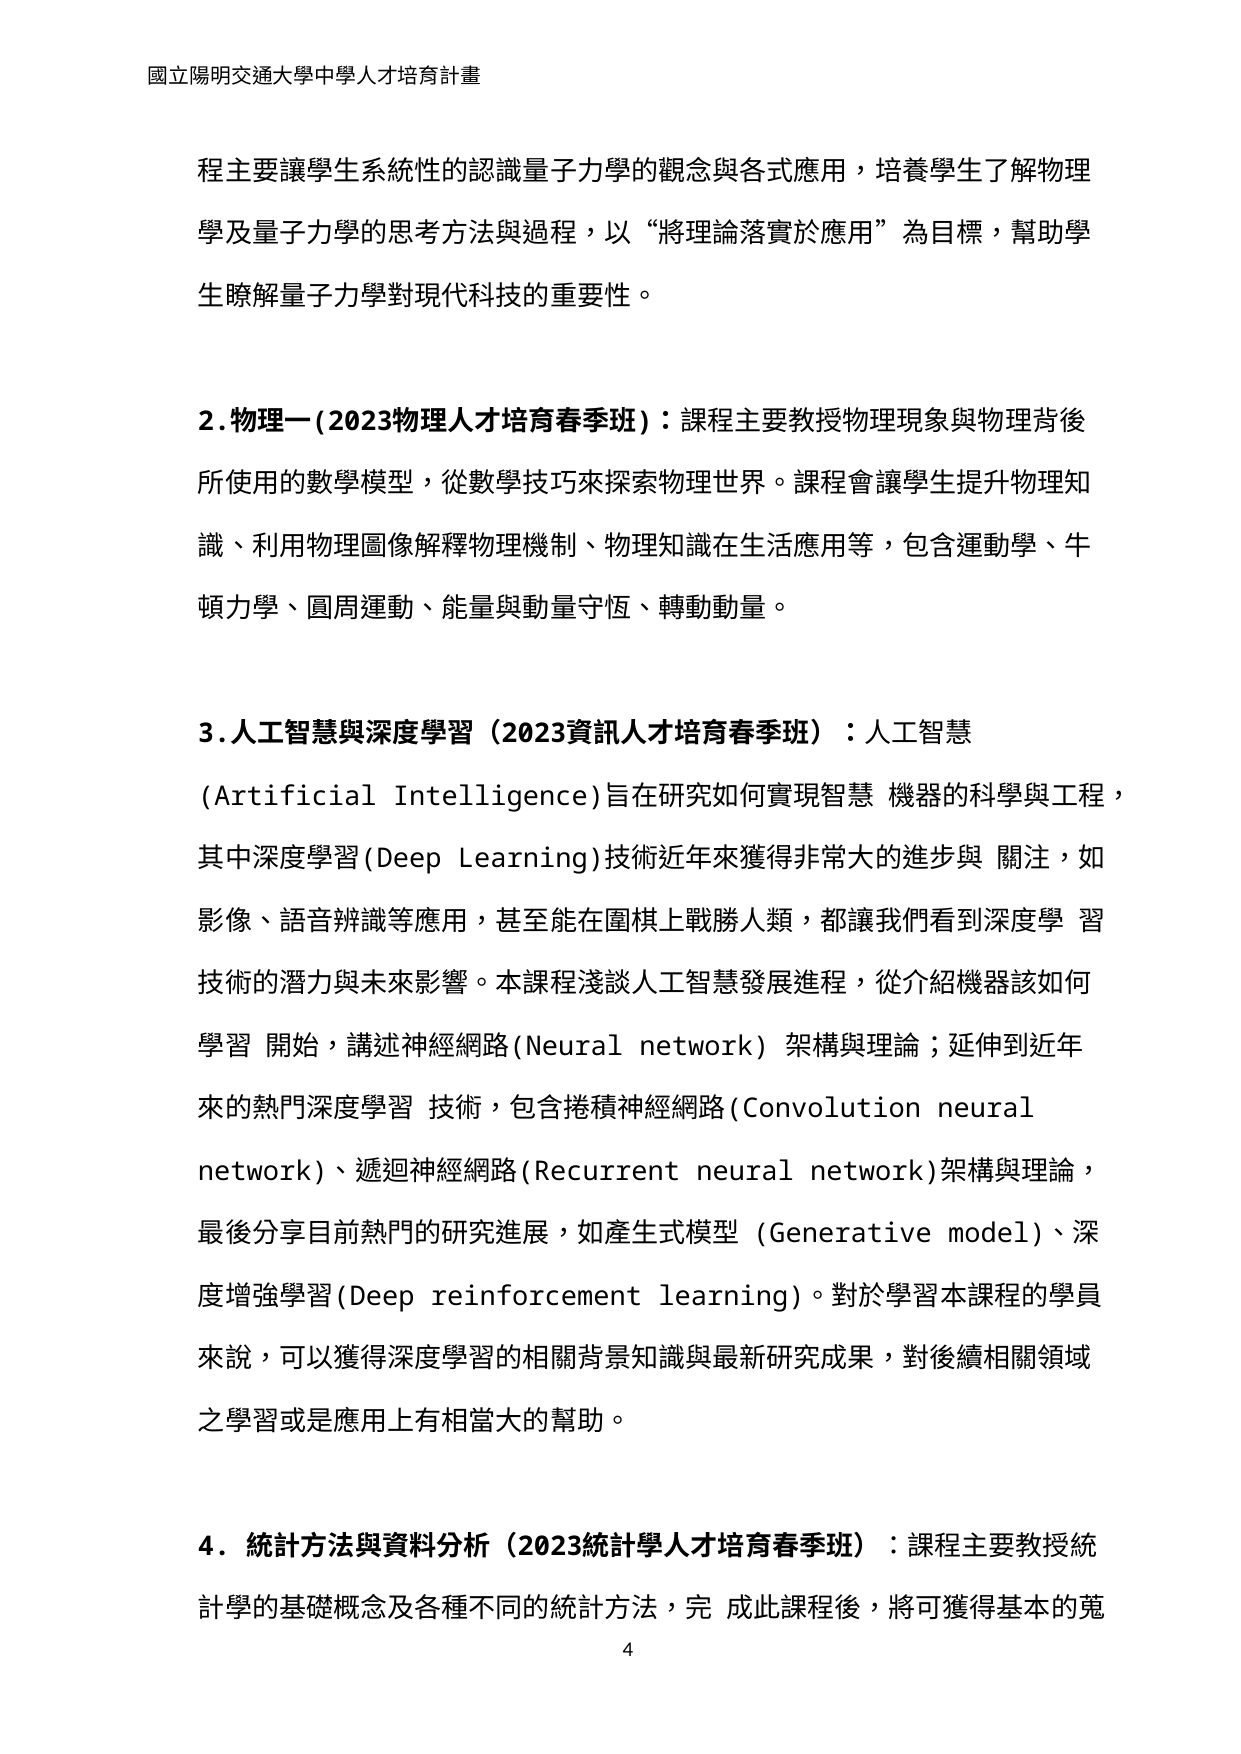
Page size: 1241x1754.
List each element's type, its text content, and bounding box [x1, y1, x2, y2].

text 4. 統計方法與資料分析（2023統計學人才培育春季班）：課程主要教授統計學的基礎概念及各種不同的統計方法，完 成此課程後，將可獲得基本的蒐 [198, 1502, 1107, 1627]
text 2.物理一(2023物理人才培育春季班)：課程主要教授物理現象與物理背後所使用的數學模型，從數學技巧來探索物理世界。課程會讓學生提升物理知識、利用物理圖像解釋物理機制、物理知識在生活應用等，包含運動學、牛頓力學、圓周運動、能量與動量守恆、轉動動量。 [198, 377, 1107, 627]
text 3.人工智慧與深度學習（2023資訊人才培育春季班）：人工智慧(Artificial Intelligence)旨在研究如何實現智慧 機器的科學與工程，其中深度學習(Deep Learning)技術近年來獲得非常大的進步與 關注，如影像、語音辨識等應用，甚至能在圍棋上戰勝人類，都讓我們看到深度學 習技術的潛力與未來影響。本課程淺談人工智慧發展進程，從介紹機器該如何學習 開始，講述神經網路(Neural network) 架構與理論；延伸到近年來的熱門深度學習 技術，包含捲積神經網路(Convolution neural network)、遞迴神經網路(Recurrent neural network)架構與理論，最後分享目前熱門的研究進展，如產生式模型 (Generative model)、深度增強學習(Deep reinforcement learning)。對於學習本課程的學員來說，可以獲得深度學習的相關背景知識與最新研究成果，對後續相關領域之學習或是應用上有相當大的幫助。 [198, 689, 1107, 1439]
text 程主要讓學生系統性的認識量子力學的觀念與各式應用，培養學生了解物理學及量子力學的思考方法與過程，以“將理論落實於應用”為目標，幫助學生瞭解量子力學對現代科技的重要性。 [198, 127, 1107, 314]
